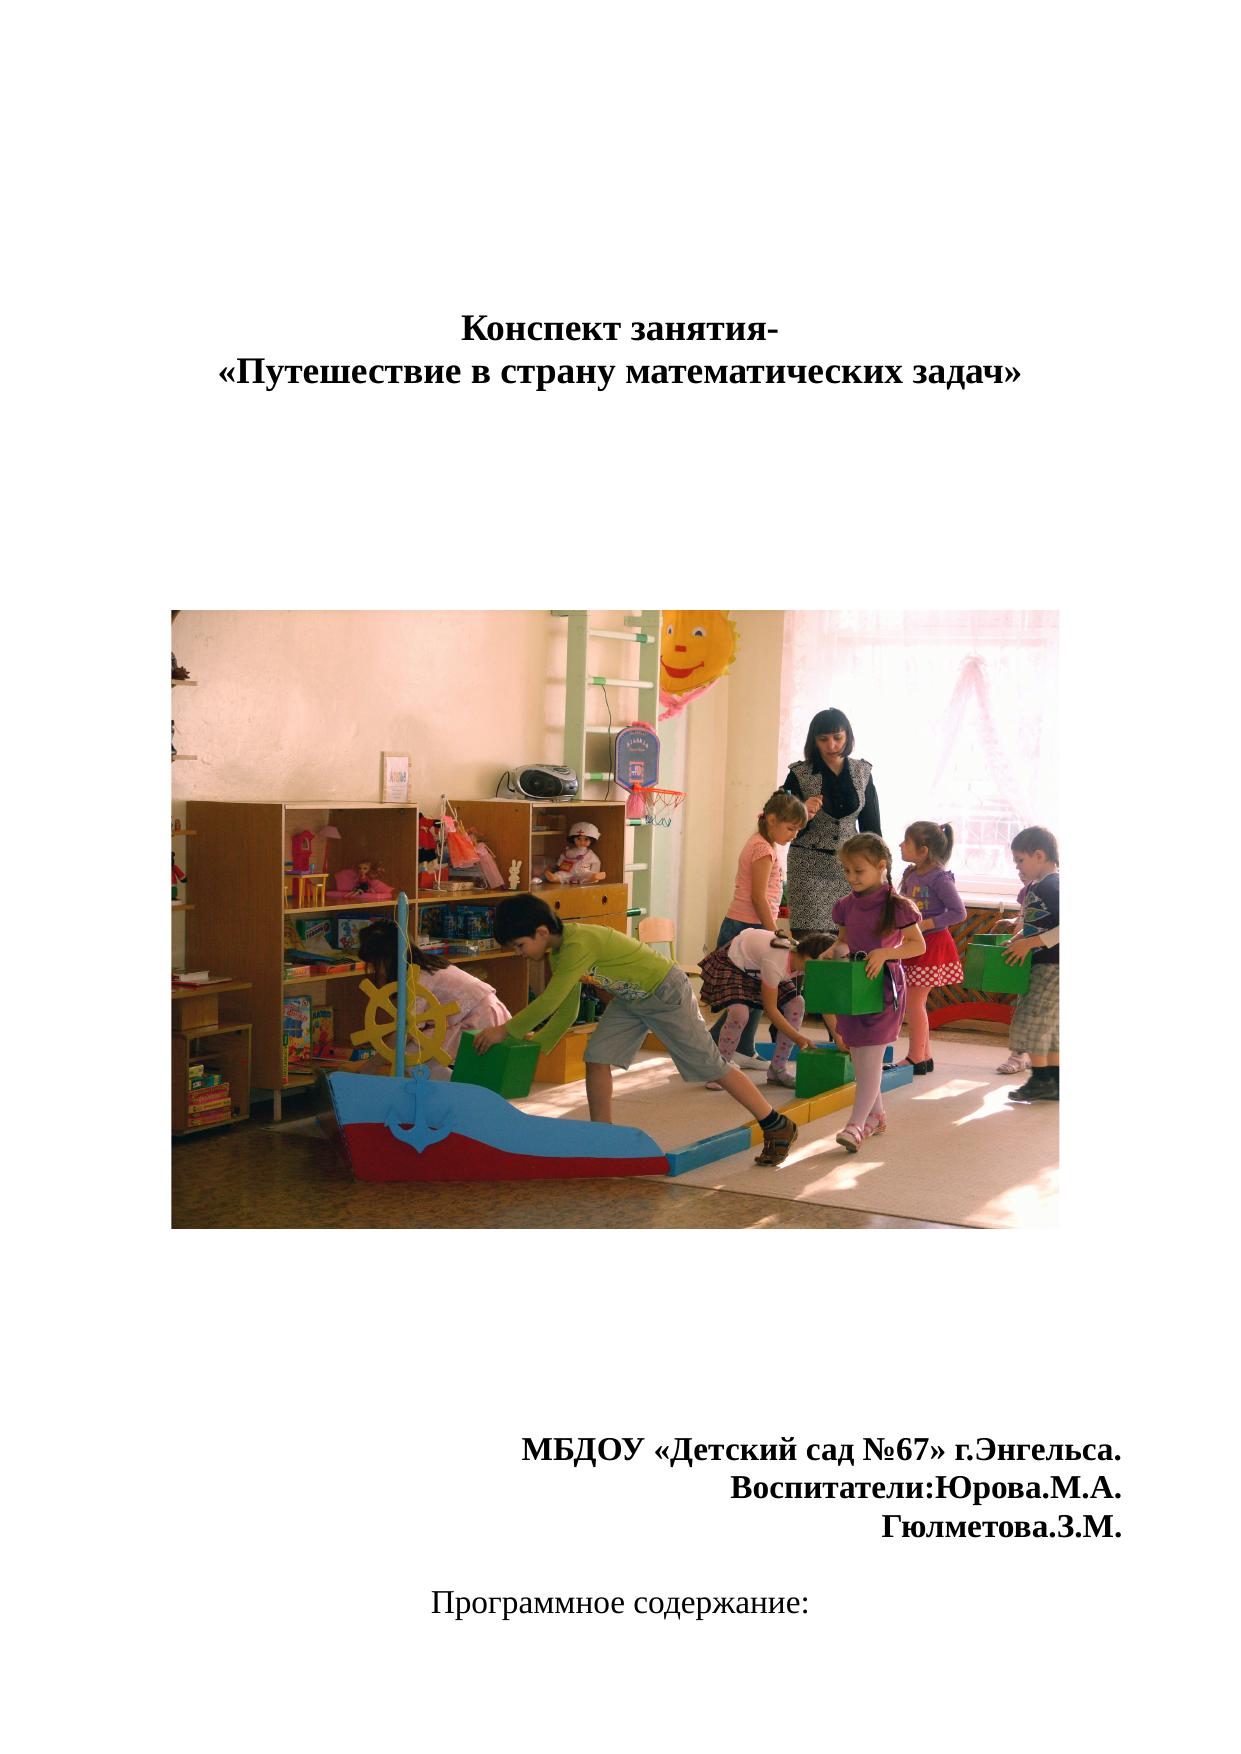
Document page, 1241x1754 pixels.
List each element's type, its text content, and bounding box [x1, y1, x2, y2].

text Воспитатели:Юрова.М.А. [118, 1468, 1122, 1506]
text Гюлметова.З.М. [118, 1506, 1122, 1544]
text МБДОУ «Детский сад №67» г.Энгельса. [118, 1429, 1122, 1468]
text Конспект занятия- [118, 305, 1122, 348]
text Программное содержание: [118, 1583, 1122, 1621]
text «Путешествие в страну математических задач» [118, 348, 1122, 391]
picture [171, 610, 1060, 1229]
